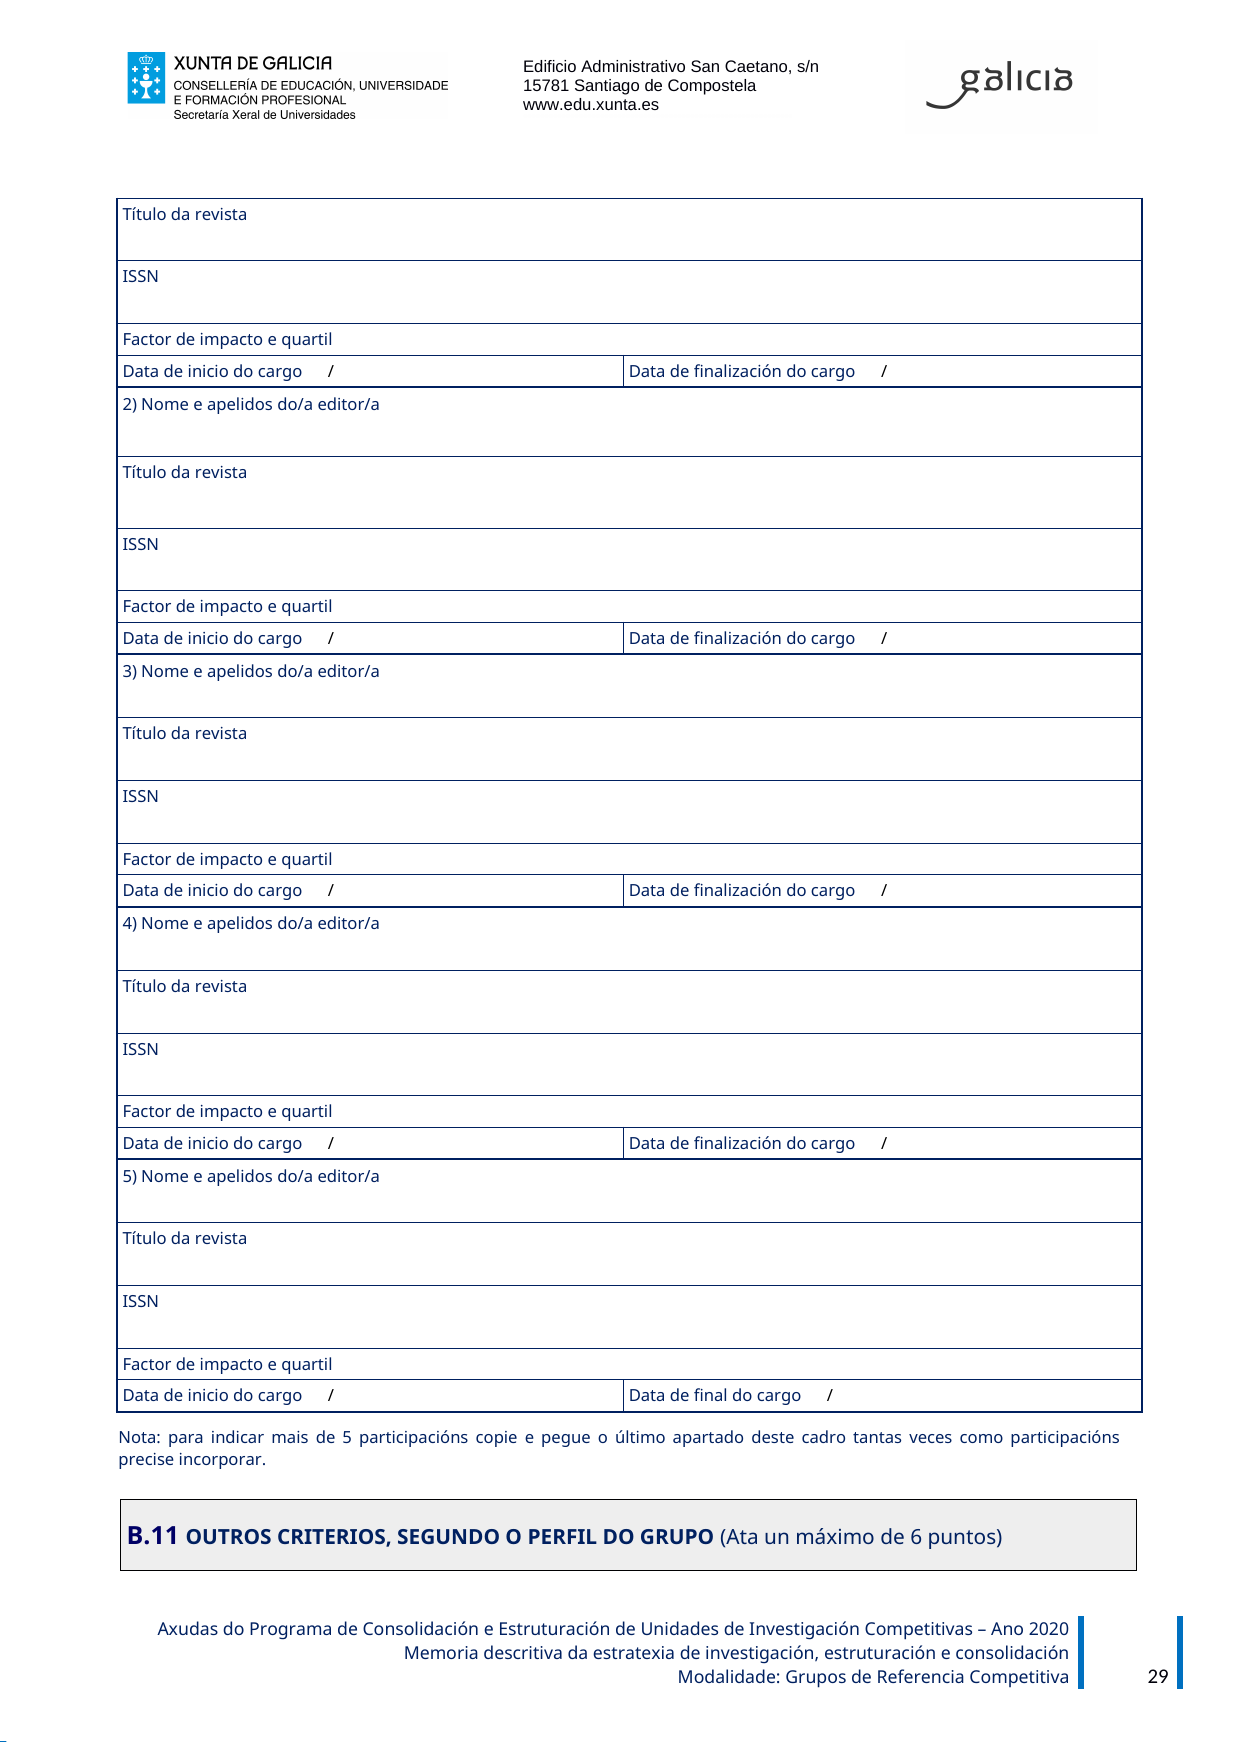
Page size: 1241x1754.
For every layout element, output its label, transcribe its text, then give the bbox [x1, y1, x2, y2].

table_cell Data de finalización do cargo / [624, 875, 1141, 906]
table_cell Data de inicio do cargo / [118, 1380, 623, 1411]
table_cell Título da revista [118, 971, 1141, 1032]
table_cell Data de finalización do cargo / [624, 1128, 1141, 1158]
table_cell ISSN [118, 1286, 1141, 1347]
table_cell Data de finalización do cargo / [624, 623, 1141, 653]
table_cell Factor de impacto e quartil [118, 1096, 1141, 1127]
table_cell Título da revista [118, 457, 1141, 527]
table_cell Factor de impacto e quartil [118, 591, 1141, 622]
table_cell Título da revista [118, 718, 1141, 780]
table_cell Data de final do cargo / [624, 1380, 1141, 1411]
table_cell ISSN [118, 781, 1141, 842]
table_cell Data de finalización do cargo / [624, 356, 1141, 386]
table_cell ISSN [118, 1034, 1141, 1095]
table_cell Título da revista [118, 1223, 1141, 1285]
table_cell 3) Nome e apelidos do/a editor/a [118, 655, 1141, 717]
table_cell Factor de impacto e quartil [118, 844, 1141, 874]
table_cell 5) Nome e apelidos do/a editor/a [118, 1160, 1141, 1222]
table_cell 2) Nome e apelidos do/a editor/a [118, 388, 1141, 456]
table_cell 4) Nome e apelidos do/a editor/a [118, 908, 1141, 970]
table_cell Factor de impacto e quartil [118, 1349, 1141, 1379]
table_cell ISSN [118, 261, 1141, 323]
table_cell Data de inicio do cargo / [118, 875, 623, 906]
table_cell Data de inicio do cargo / [118, 623, 623, 653]
text Nota: para indicar mais de 5 participacións copie e pegue o último apartado deste cadro tantas veces como participacións precise incorporar. [118, 1425, 1122, 1471]
table_cell ISSN [118, 529, 1141, 590]
table_cell Título da revista [118, 199, 1141, 260]
table_header B.11 OUTROS CRITERIOS, SEGUNDO O PERFIL DO GRUPO (Ata un máximo de 6 puntos) [121, 1500, 1136, 1570]
table_cell Factor de impacto e quartil [118, 324, 1141, 354]
table_cell Data de inicio do cargo / [118, 1128, 623, 1158]
table_cell Data de inicio do cargo / [118, 356, 623, 386]
